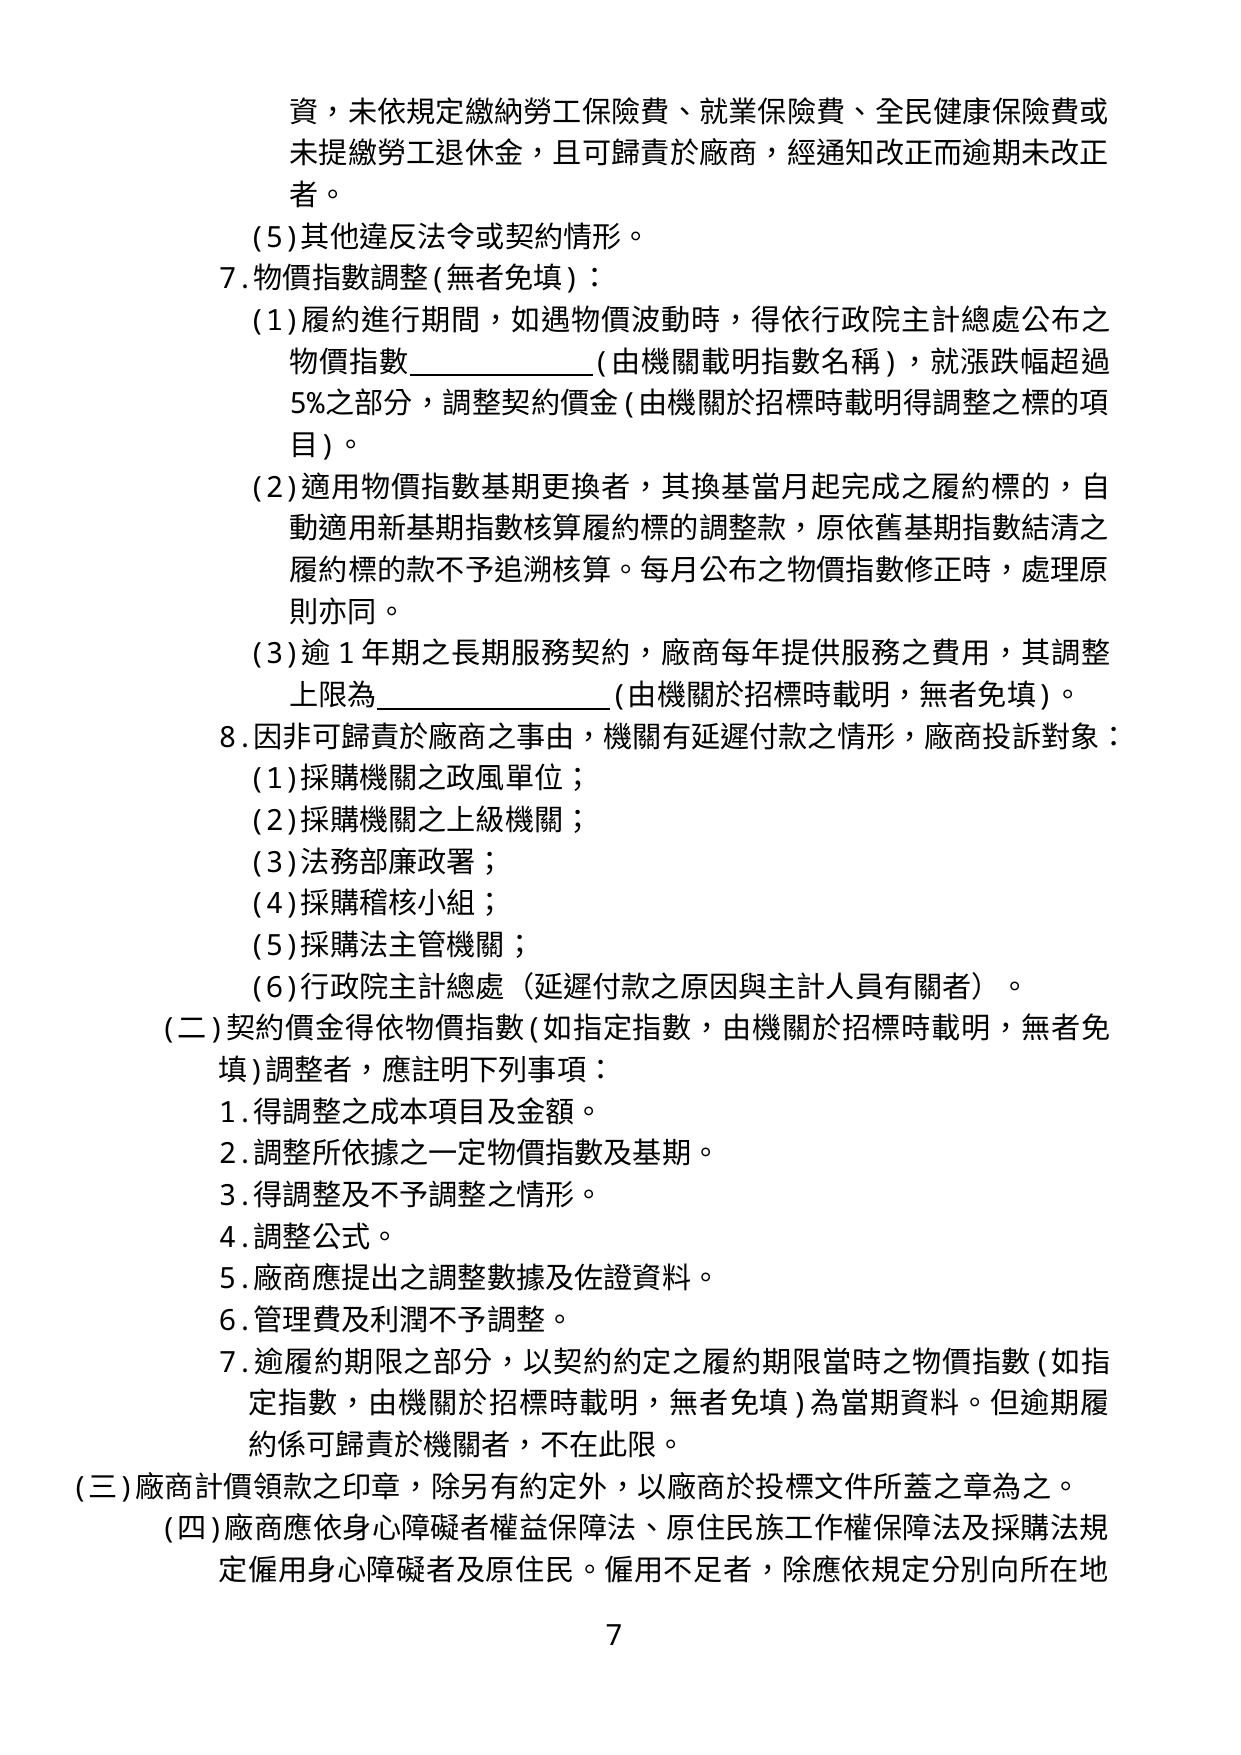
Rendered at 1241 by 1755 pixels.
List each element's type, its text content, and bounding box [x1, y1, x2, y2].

text 4.調整公式。 [218, 1214, 1110, 1255]
text (1)採購機關之政風單位； [248, 755, 1110, 797]
text (5)其他違反法令或契約情形。 [248, 214, 1110, 255]
text (二)契約價金得依物價指數(如指定指數，由機關於招標時載明，無者免填)調整者，應註明下列事項： [159, 1005, 1110, 1089]
text (4)採購稽核小組； [248, 880, 1110, 922]
text 8.因非可歸責於廠商之事由，機關有延遲付款之情形，廠商投訴對象： [218, 714, 1110, 755]
text (三)廠商計價領款之印章，除另有約定外，以廠商於投標文件所蓋之章為之。 [71, 1464, 1110, 1505]
text 3.得調整及不予調整之情形。 [218, 1172, 1110, 1214]
text 5.廠商應提出之調整數據及佐證資料。 [218, 1255, 1110, 1297]
text (1)履約進行期間，如遇物價波動時，得依行政院主計總處公布之 物價指數 (由機關載明指數名稱)，就漲跌幅超過5%之部分，調整契約價金(由機關於招標時載明得調整之標的項目)。 [248, 297, 1110, 464]
text (2)採購機關之上級機關； [248, 797, 1110, 839]
text 2.調整所依據之一定物價指數及基期。 [218, 1130, 1110, 1172]
text (6)行政院主計總處（延遲付款之原因與主計人員有關者）。 [248, 964, 1110, 1005]
text 7.物價指數調整(無者免填)： [218, 255, 1110, 297]
text 7.逾履約期限之部分，以契約約定之履約期限當時之物價指數(如指定指數，由機關於招標時載明，無者免填)為當期資料。但逾期履約係可歸責於機關者，不在此限。 [218, 1339, 1110, 1464]
text (3)法務部廉政署； [248, 839, 1110, 880]
text (2)適用物價指數基期更換者，其換基當月起完成之履約標的，自動適用新基期指數核算履約標的調整款，原依舊基期指數結清之履約標的款不予追溯核算。每月公布之物價指數修正時，處理原則亦同。 [248, 464, 1110, 630]
text 1.得調整之成本項目及金額。 [218, 1089, 1110, 1130]
text 6.管理費及利潤不予調整。 [218, 1297, 1110, 1339]
text (5)採購法主管機關； [248, 922, 1110, 964]
text (四)廠商應依身心障礙者權益保障法、原住民族工作權保障法及採購法規定僱用身心障礙者及原住民。僱用不足者，除應依規定分別向所在地 [159, 1505, 1110, 1589]
text (3)逾1年期之長期服務契約，廠商每年提供服務之費用，其調整上限為 (由機關於招標時載明，無者免填)。 [248, 630, 1110, 714]
text 資，未依規定繳納勞工保險費、就業保險費、全民健康保險費或未提繳勞工退休金，且可歸責於廠商，經通知改正而逾期未改正者。 [248, 89, 1110, 214]
